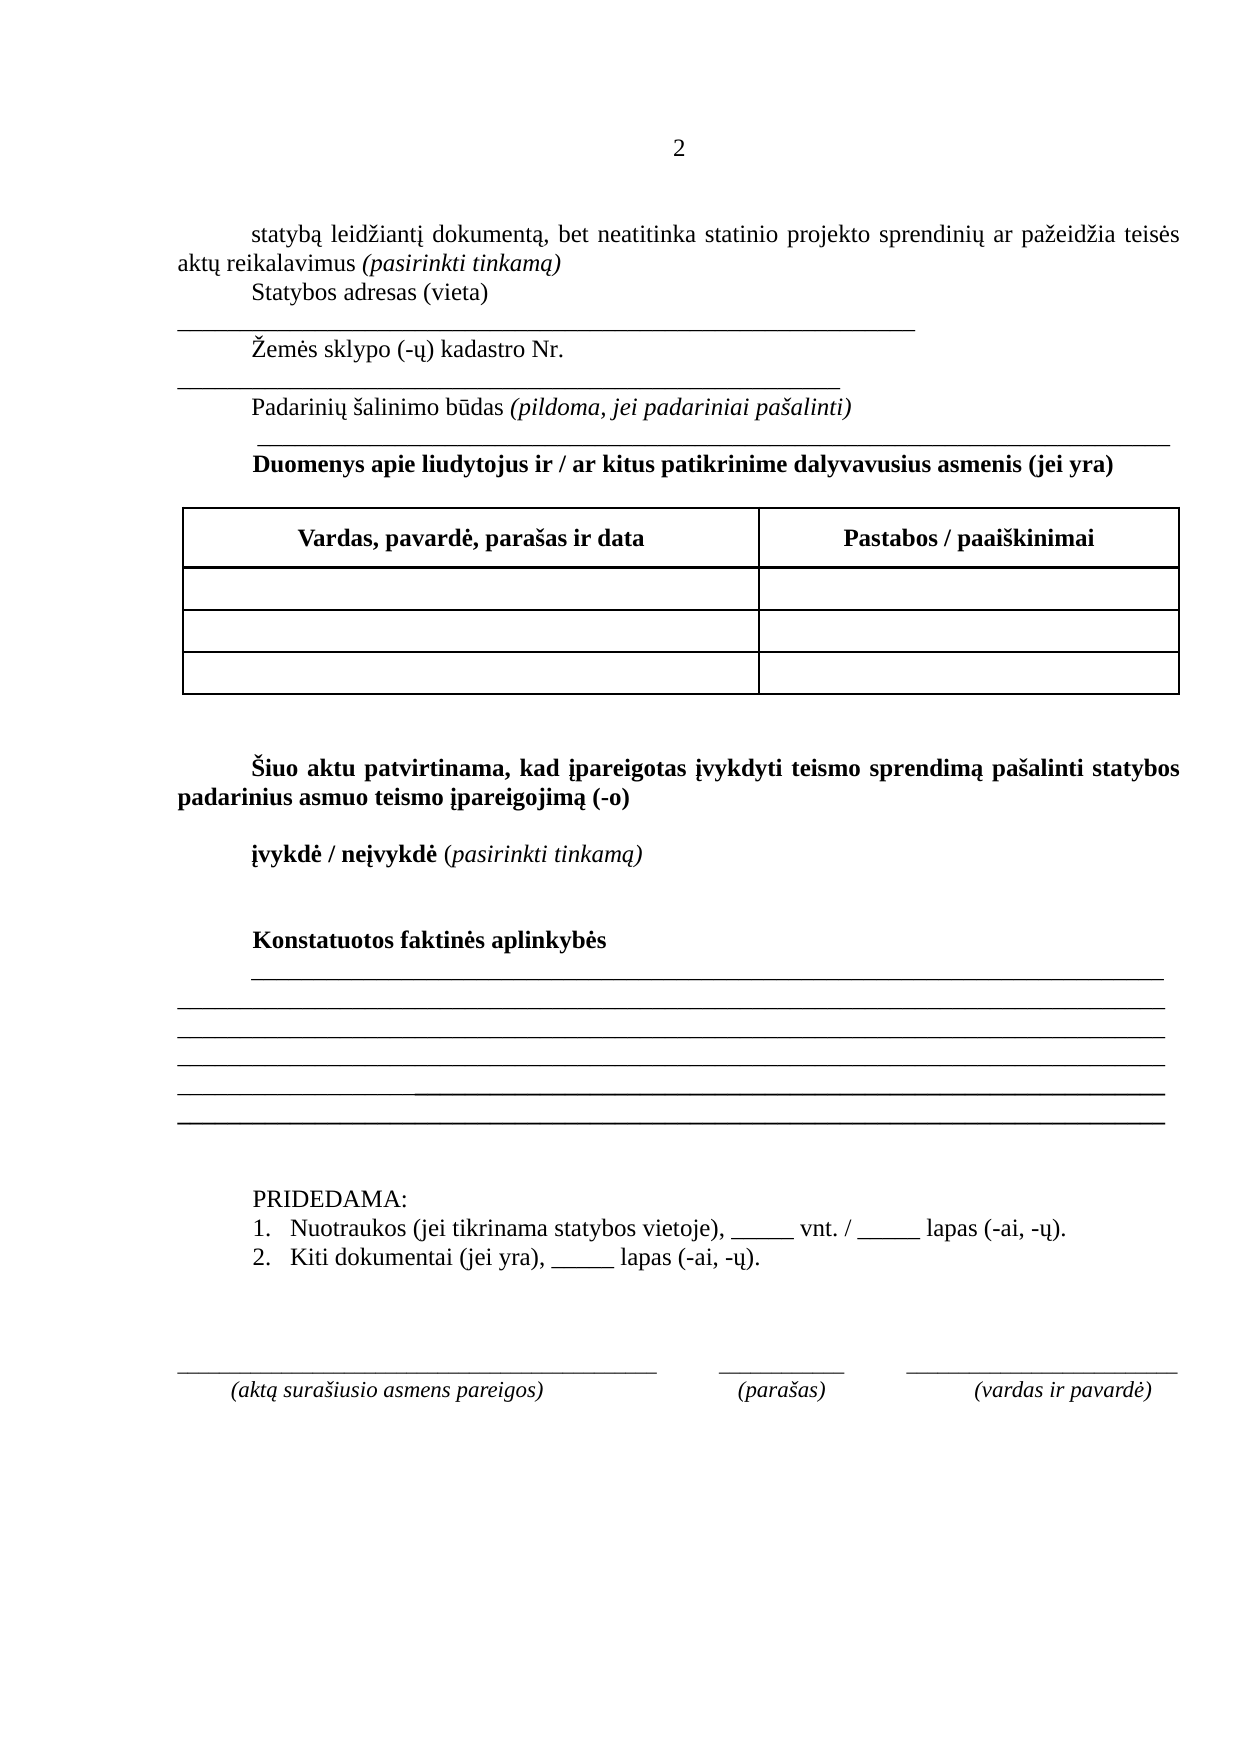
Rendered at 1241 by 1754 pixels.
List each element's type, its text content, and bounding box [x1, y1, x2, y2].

table_cell [760, 611, 1178, 651]
text Padarinių šalinimo būdas (pildoma, jei padariniai pašalinti) [177, 392, 1181, 420]
text _______________________________________________________________________________ [177, 1012, 1181, 1040]
text Žemės sklypo (-ų) kadastro Nr. _____________________________________________________ [177, 334, 1181, 392]
table_cell [184, 611, 758, 651]
table_cell [184, 653, 758, 693]
text (aktą surašiusio asmens pareigos) (parašas) (vardas ir pavardė) [177, 1376, 1181, 1402]
text 2. Kiti dokumentai (jei yra), _____ lapas (-ai, -ų). [252, 1242, 1181, 1270]
table_cell [184, 569, 758, 609]
text _________________________________________________________________________ [177, 954, 1181, 983]
text _______________________________________________________________________________ [177, 1040, 1181, 1069]
text PRIDEDAMA: [177, 1184, 1181, 1213]
table_cell [760, 569, 1178, 609]
text 1. Nuotraukos (jei tikrinama statybos vietoje), _____ vnt. / _____ lapas (-ai, -ų). [252, 1213, 1181, 1242]
text Konstatuotos faktinės aplinkybės [177, 925, 1181, 954]
text Duomenys apie liudytojus ir / ar kitus patikrinime dalyvavusius asmenis (jei yra) [177, 449, 1181, 478]
text ______________________________________________ ____________ __________________________ [177, 1352, 1181, 1376]
text _______________________________________________________________________________ [177, 1098, 1181, 1127]
text _______________________________________________________________________________ [177, 983, 1181, 1012]
table_header Vardas, pavardė, parašas ir data [184, 509, 758, 566]
text įvykdė / neįvykdė (pasirinkti tinkamą) [177, 839, 1181, 868]
text _______________________________________________________________________________ [177, 1069, 1181, 1098]
text Šiuo aktu patvirtinama, kad įpareigotas įvykdyti teismo sprendimą pašalinti statybos padarinius asmuo teismo įpareigojimą (-o) [177, 753, 1181, 810]
table_cell [760, 653, 1178, 693]
text _________________________________________________________________________ [177, 420, 1181, 449]
text Statybos adresas (vieta) ___________________________________________________________ [177, 277, 1181, 334]
text statybą leidžiantį dokumentą, bet neatitinka statinio projekto sprendinių ar pažeidžia teisės aktų reikalavimus (pasirinkti tinkamą) [177, 219, 1181, 277]
table_header Pastabos / paaiškinimai [760, 509, 1178, 566]
